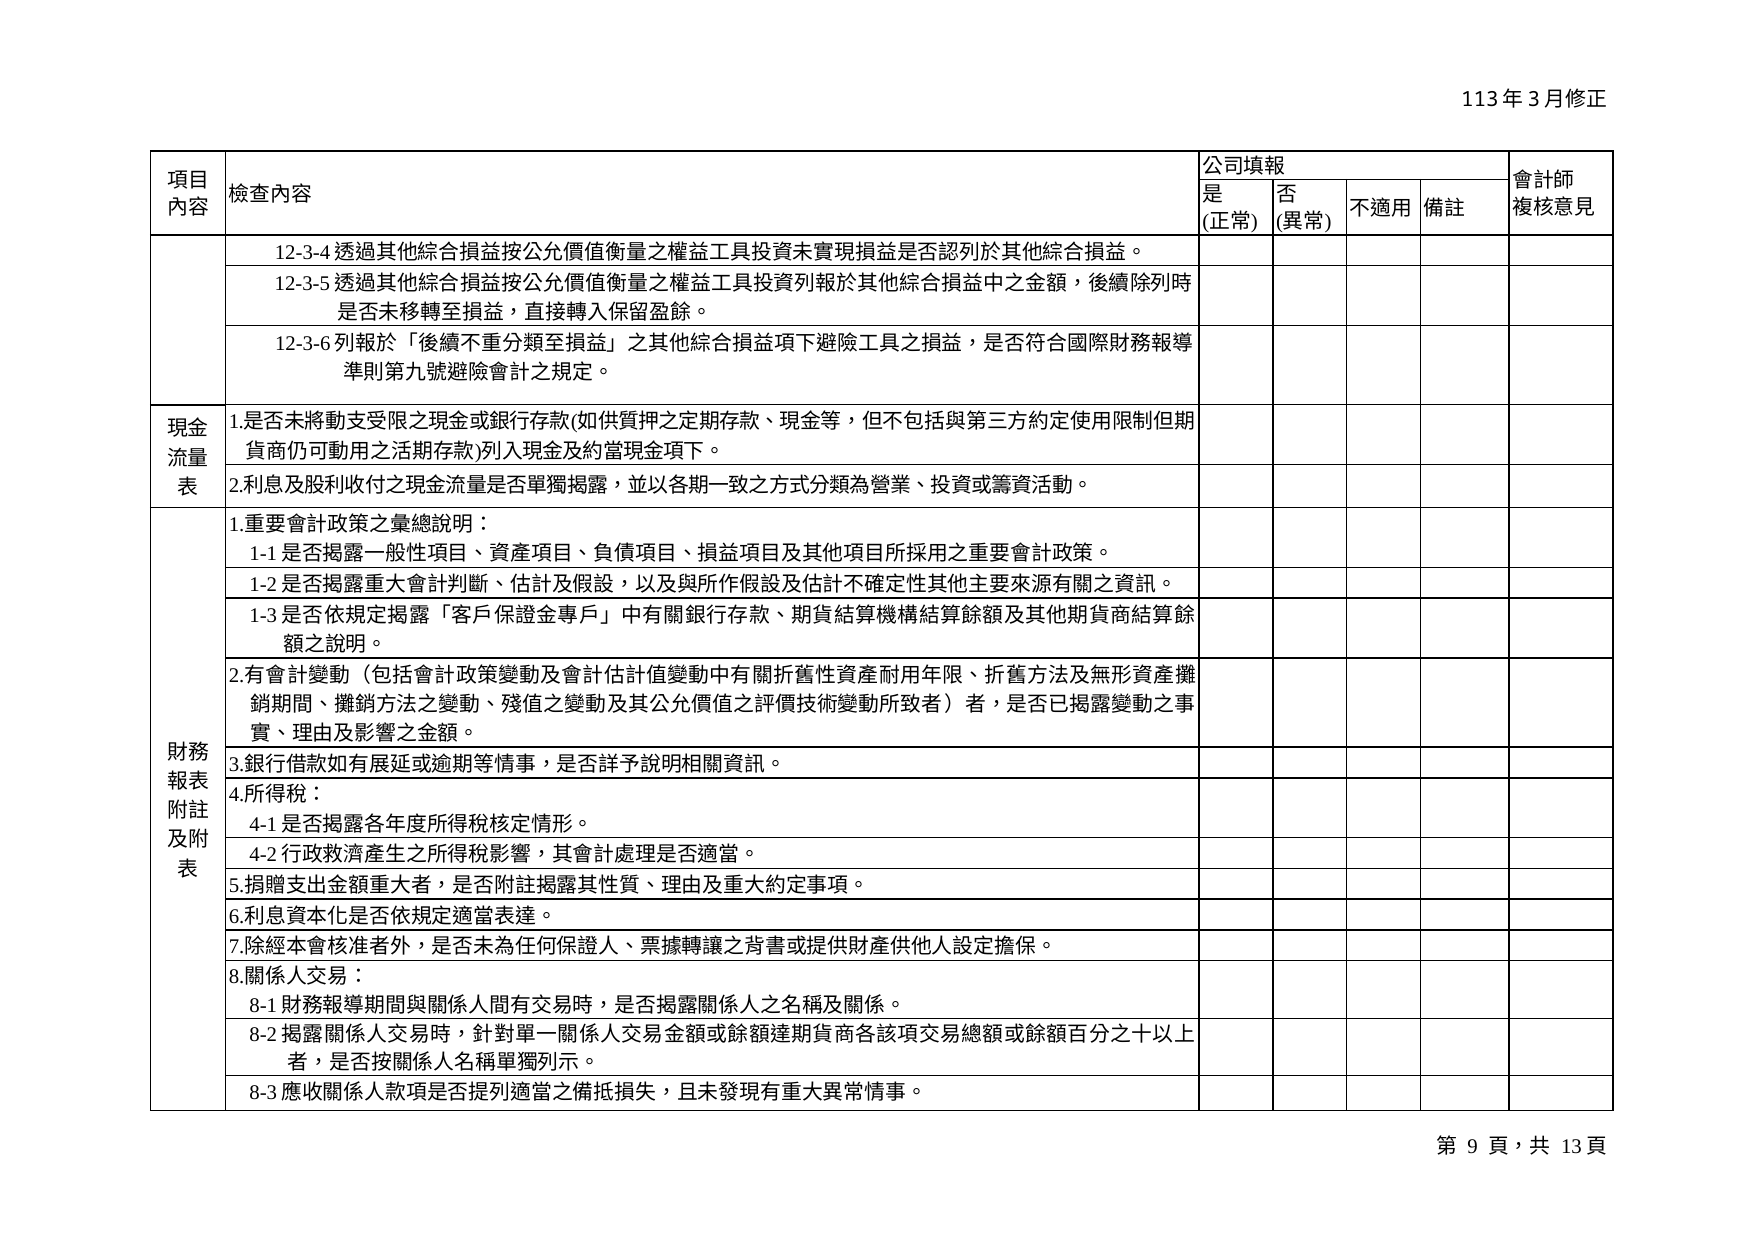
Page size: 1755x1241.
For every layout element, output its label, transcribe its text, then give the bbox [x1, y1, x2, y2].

table_cell 8.關係人交易： 8-1財務報導期間與關係人間有交易時，是否揭露關係人之名稱及關係。 [226, 961, 1198, 1018]
table_cell 備註 [1421, 180, 1508, 234]
table_cell [1347, 931, 1420, 960]
table_cell [1274, 748, 1346, 777]
table_cell [1510, 961, 1612, 1018]
table_cell [1510, 900, 1612, 929]
table_cell 6.利息資本化是否依規定適當表達。 [226, 900, 1198, 929]
table_cell [1510, 326, 1612, 404]
table_cell [1347, 748, 1420, 777]
table_cell [1347, 838, 1420, 868]
table_cell 現金 流量 表 [151, 406, 225, 507]
table_cell 1.是否未將動支受限之現金或銀行存款(如供質押之定期存款、現金等，但不包括與第三方約定使用限制但期貨商仍可動用之活期存款)列入現金及約當現金項下。 [226, 405, 1198, 464]
table_cell [1274, 405, 1346, 464]
table_cell [1510, 236, 1612, 265]
table_cell [1510, 659, 1612, 746]
table_cell [1510, 266, 1612, 325]
table_cell [1200, 326, 1272, 404]
table_cell [1510, 568, 1612, 597]
table_cell [1200, 748, 1272, 777]
table_cell [1510, 508, 1612, 567]
table_cell [1347, 266, 1420, 325]
table_cell [1200, 659, 1272, 746]
table_cell [1421, 1019, 1508, 1075]
table_cell [1421, 838, 1508, 868]
table_cell [1421, 931, 1508, 960]
table_header 檢查內容 [226, 152, 1198, 234]
table_cell [1510, 465, 1612, 507]
table_cell [1274, 465, 1346, 507]
table_cell [1274, 931, 1346, 960]
table_cell [1200, 838, 1272, 868]
table_cell [1200, 405, 1272, 464]
table_cell [1510, 599, 1612, 657]
table_cell [1200, 1076, 1272, 1109]
table_cell [1347, 326, 1420, 404]
table_cell 4.所得稅： 4-1是否揭露各年度所得稅核定情形。 [226, 779, 1198, 837]
table_cell [1421, 568, 1508, 597]
table_cell [1510, 1019, 1612, 1075]
table_cell [1421, 266, 1508, 325]
table_cell [1274, 961, 1346, 1018]
table_cell 否 (異常) [1274, 180, 1346, 234]
table_cell [1347, 961, 1420, 1018]
table_cell [1421, 748, 1508, 777]
table_cell [1421, 405, 1508, 464]
table_cell 1.重要會計政策之彙總說明： 1-1是否揭露一般性項目、資產項目、負債項目、損益項目及其他項目所採用之重要會計政策。 [226, 508, 1198, 567]
table_cell 8-2揭露關係人交易時，針對單一關係人交易金額或餘額達期貨商各該項交易總額或餘額百分之十以上者，是否按關係人名稱單獨列示。 [226, 1019, 1198, 1075]
table_cell 1-2是否揭露重大會計判斷、估計及假設，以及與所作假設及估計不確定性其他主要來源有關之資訊。 [226, 568, 1198, 597]
table_cell [1347, 465, 1420, 507]
table_cell [1274, 900, 1346, 929]
table_cell [1274, 326, 1346, 404]
table_cell 4-2行政救濟產生之所得稅影響，其會計處理是否適當。 [226, 838, 1198, 868]
table_cell 12-3-6列報於「後續不重分類至損益」之其他綜合損益項下避險工具之損益，是否符合國際財務報導準則第九號避險會計之規定。 [226, 326, 1198, 404]
table_cell [1274, 568, 1346, 597]
table_cell [1200, 931, 1272, 960]
table_cell [1510, 748, 1612, 777]
table_cell [151, 236, 225, 404]
table_cell 12-3-4透過其他綜合損益按公允價值衡量之權益工具投資未實現損益是否認列於其他綜合損益。 [226, 236, 1198, 265]
table_cell 財務報表附註及附表 [151, 508, 225, 1109]
table_cell [1347, 779, 1420, 837]
table_header 公司填報 [1200, 152, 1508, 179]
table_cell [1347, 599, 1420, 657]
table_cell [1347, 568, 1420, 597]
table_cell [1347, 900, 1420, 929]
table_cell 1-3是否依規定揭露「客戶保證金專戶」中有關銀行存款、期貨結算機構結算餘額及其他期貨商結算餘額之說明。 [226, 599, 1198, 657]
table_cell [1200, 236, 1272, 265]
table_cell [1347, 405, 1420, 464]
table_cell [1200, 568, 1272, 597]
table_cell [1347, 869, 1420, 898]
table_cell [1200, 900, 1272, 929]
table_cell [1347, 236, 1420, 265]
table_cell [1200, 961, 1272, 1018]
table_cell [1421, 1076, 1508, 1109]
table_cell [1421, 659, 1508, 746]
table_header 項目 內容 [151, 152, 225, 234]
table_cell [1274, 599, 1346, 657]
table_cell [1274, 779, 1346, 837]
table_cell [1421, 779, 1508, 837]
table_cell 不適用 [1347, 180, 1420, 234]
table_cell 7.除經本會核准者外，是否未為任何保證人、票據轉讓之背書或提供財產供他人設定擔保。 [226, 931, 1198, 960]
table_cell [1274, 838, 1346, 868]
table_cell [1274, 1076, 1346, 1109]
table_cell [1421, 508, 1508, 567]
table_cell [1421, 869, 1508, 898]
table_cell [1200, 599, 1272, 657]
table_cell [1510, 779, 1612, 837]
table_header 會計師 複核意見 [1510, 152, 1612, 234]
table_cell [1274, 266, 1346, 325]
table_cell [1421, 326, 1508, 404]
table_cell [1274, 869, 1346, 898]
table_cell [1510, 869, 1612, 898]
table_cell [1200, 1019, 1272, 1075]
table_cell [1274, 1019, 1346, 1075]
table_cell [1510, 405, 1612, 464]
table_cell [1510, 1076, 1612, 1109]
table_cell 2.利息及股利收付之現金流量是否單獨揭露，並以各期一致之方式分類為營業、投資或籌資活動。 [226, 465, 1198, 507]
table_cell [1421, 599, 1508, 657]
table_cell 8-3應收關係人款項是否提列適當之備抵損失，且未發現有重大異常情事。 [226, 1076, 1198, 1109]
table_cell [1200, 869, 1272, 898]
table_cell [1421, 236, 1508, 265]
table_cell [1421, 465, 1508, 507]
table_cell [1421, 961, 1508, 1018]
table_cell 2.有會計變動（包括會計政策變動及會計估計值變動中有關折舊性資產耐用年限、折舊方法及無形資產攤銷期間、攤銷方法之變動、殘值之變動及其公允價值之評價技術變動所致者）者，是否已揭露變動之事實、理由及影響之金額。 [226, 659, 1198, 746]
table_cell 3.銀行借款如有展延或逾期等情事，是否詳予說明相關資訊。 [226, 748, 1198, 777]
table_cell [1347, 1076, 1420, 1109]
table_cell [1510, 838, 1612, 868]
table_cell [1347, 508, 1420, 567]
table_cell [1200, 266, 1272, 325]
table_cell [1200, 465, 1272, 507]
table_cell [1200, 779, 1272, 837]
table_cell [1347, 659, 1420, 746]
table_cell [1510, 931, 1612, 960]
table_cell 12-3-5透過其他綜合損益按公允價值衡量之權益工具投資列報於其他綜合損益中之金額，後續除列時是否未移轉至損益，直接轉入保留盈餘。 [226, 266, 1198, 325]
table_cell 是 (正常) [1200, 180, 1272, 234]
table_cell [1274, 659, 1346, 746]
table_cell [1347, 1019, 1420, 1075]
table_cell [1274, 236, 1346, 265]
table_cell 5.捐贈支出金額重大者，是否附註揭露其性質、理由及重大約定事項。 [226, 869, 1198, 898]
table_cell [1421, 900, 1508, 929]
table_cell [1200, 508, 1272, 567]
table_cell [1274, 508, 1346, 567]
